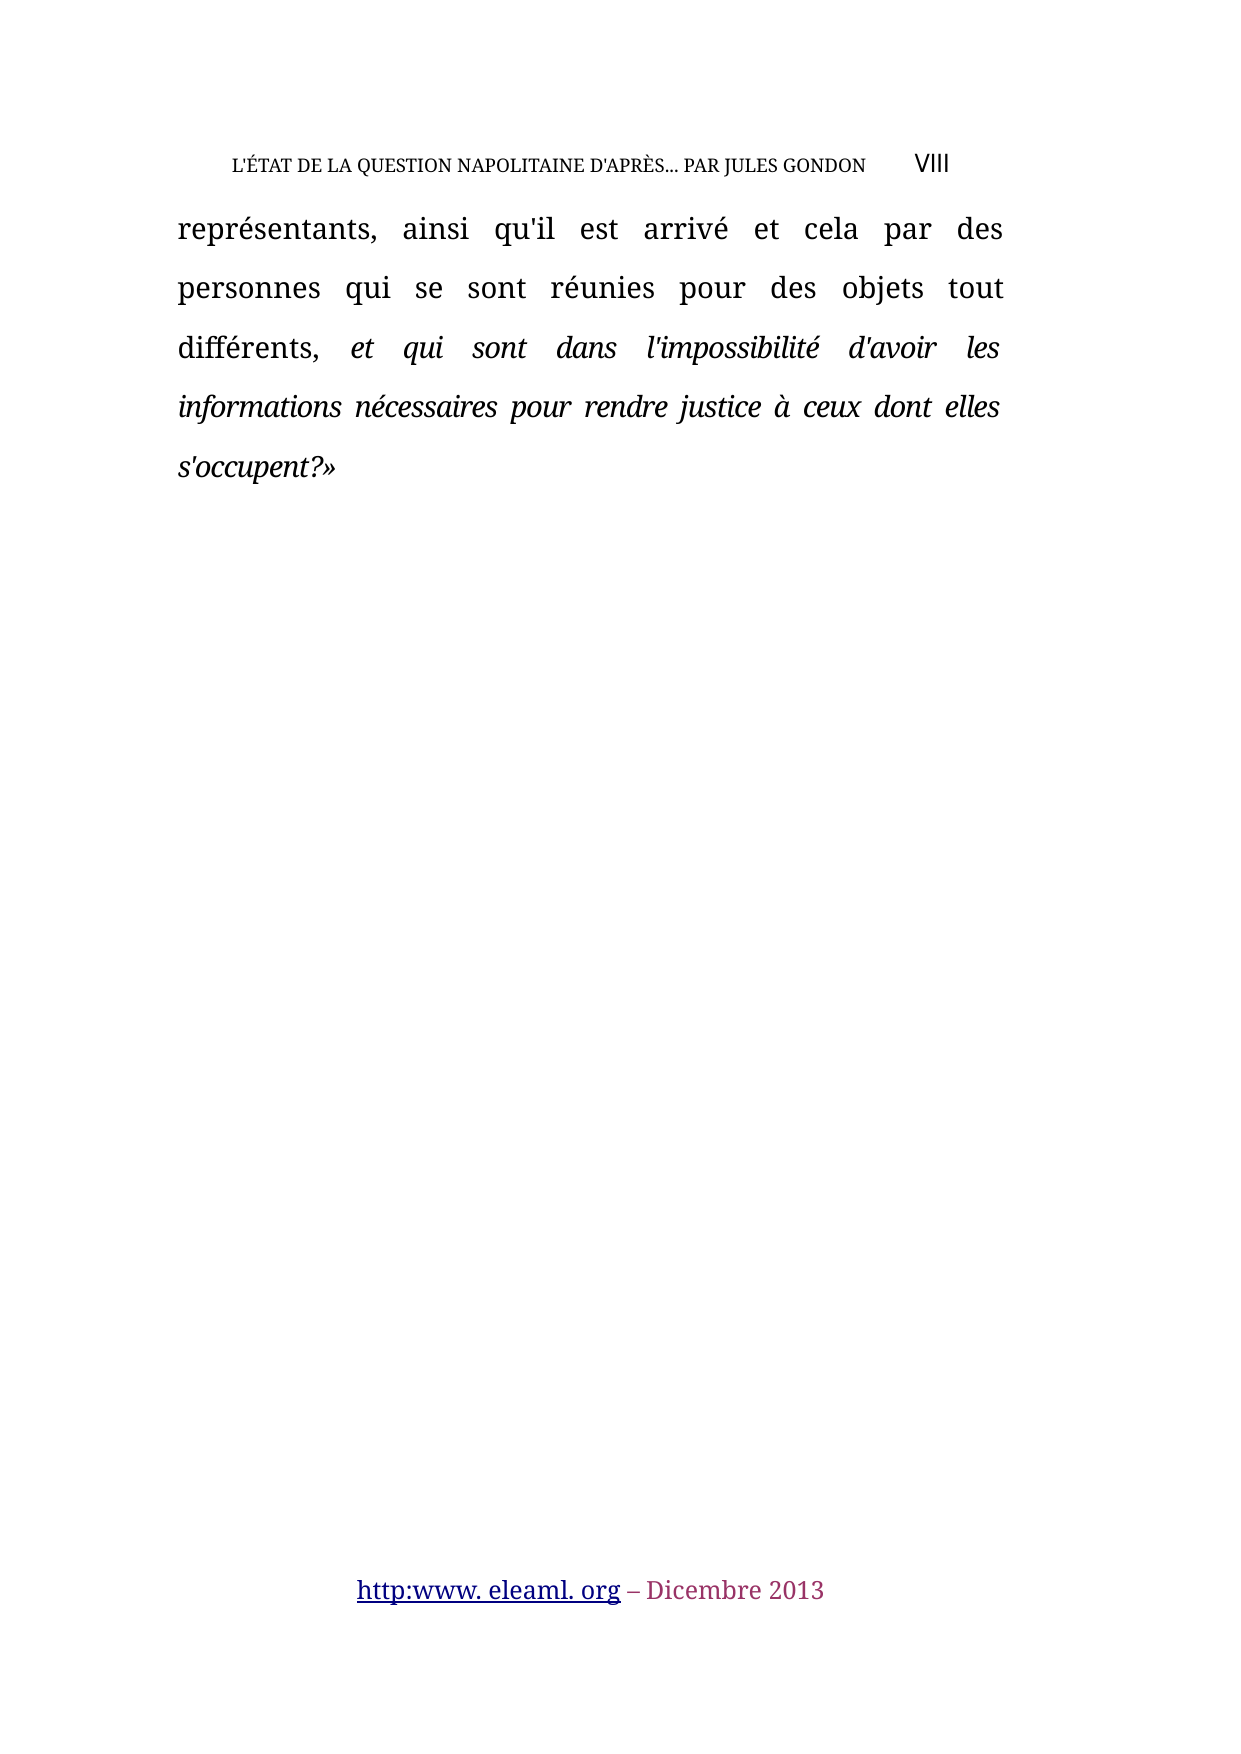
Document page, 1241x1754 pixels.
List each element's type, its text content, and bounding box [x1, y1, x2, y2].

text représentants, ainsi qu'il est arrivé et cela par des personnes qui se sont réunies pour des objets tout différents, et qui sont dans l'impossibilité d'avoir les informations nécessaires pour rendre justice à ceux dont elles s'occupent?» [177, 208, 1004, 486]
